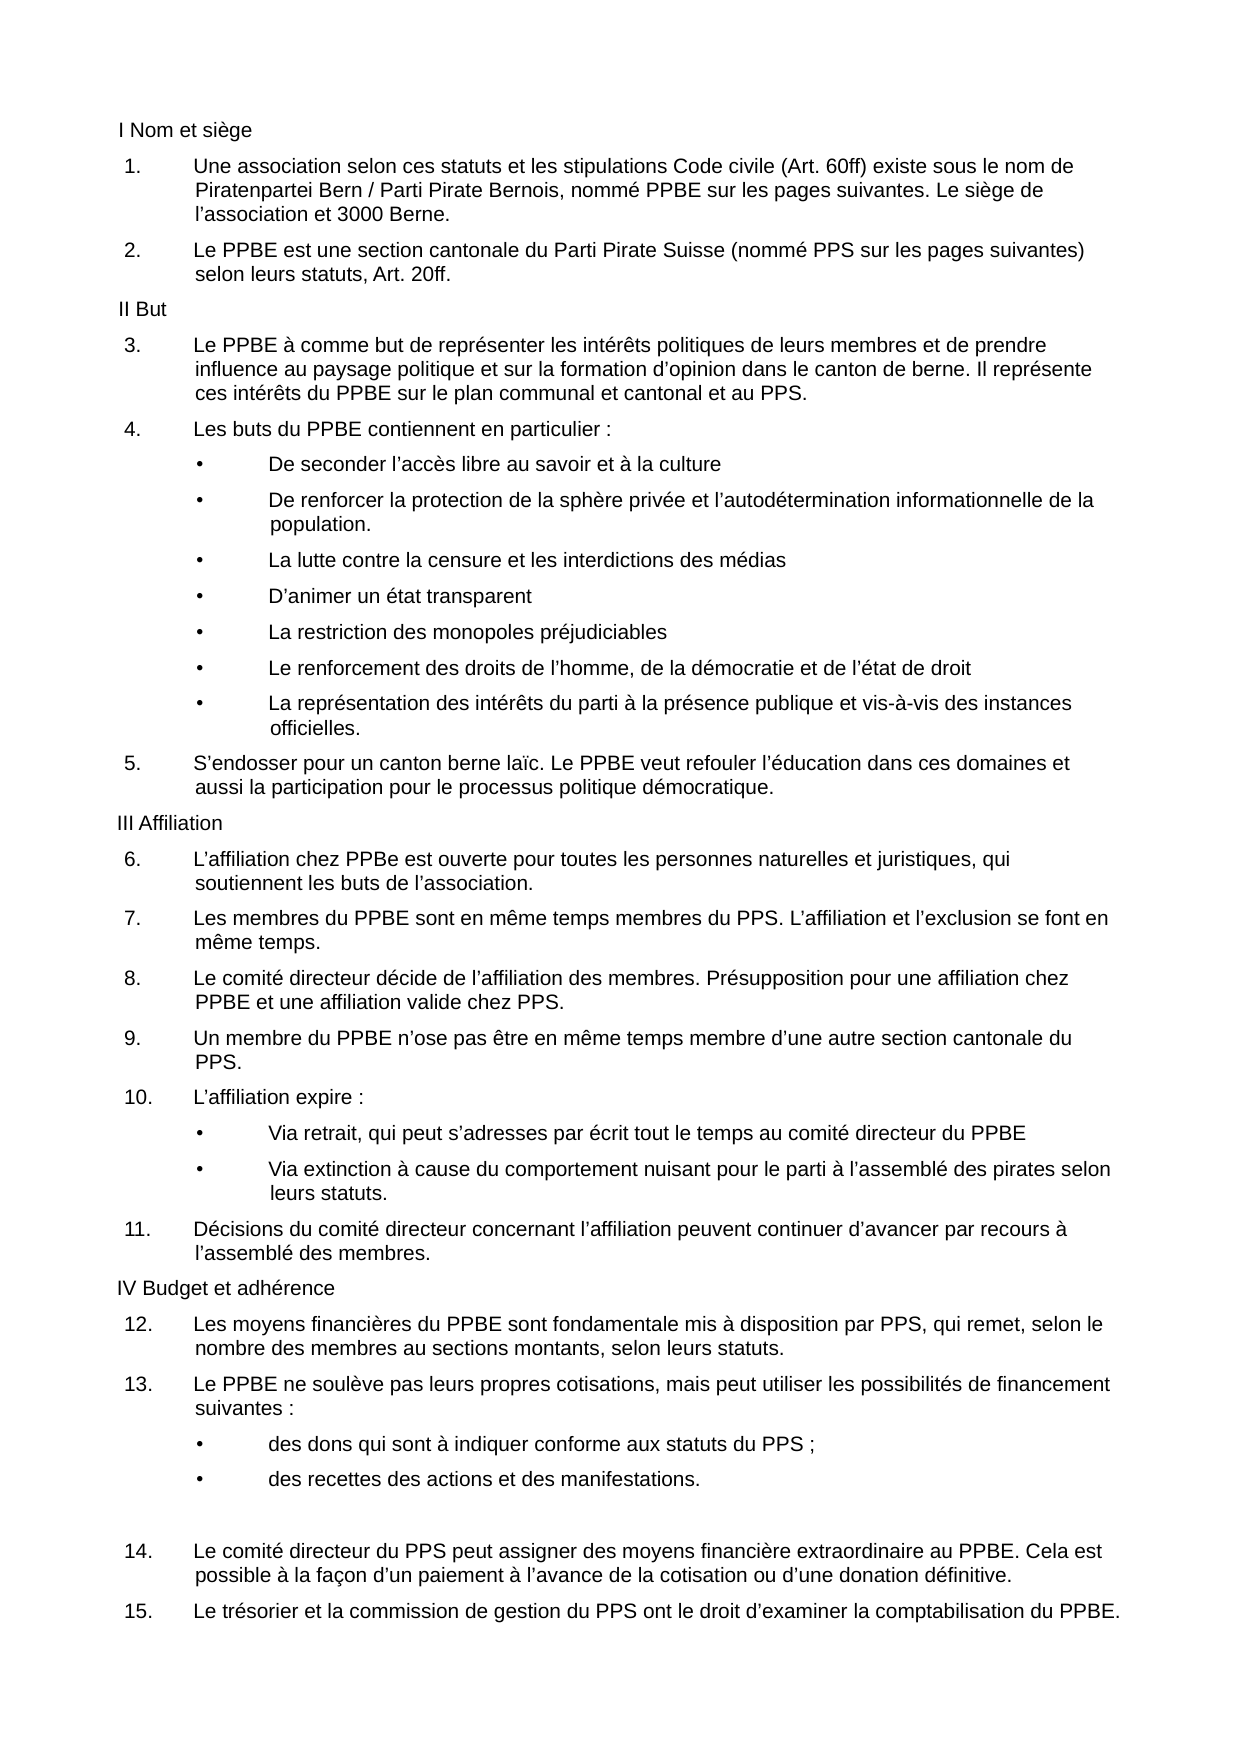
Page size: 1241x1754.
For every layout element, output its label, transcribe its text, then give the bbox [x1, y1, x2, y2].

list L’affiliation chez PPBe est ouverte pour toutes les personnes naturelles et juristiques, qui soutiennent les buts de l’association. [118, 846, 1122, 894]
list Les buts du PPBE contiennent en particulier : [118, 417, 1122, 441]
list Le PPBE ne soulève pas leurs propres cotisations, mais peut utiliser les possibilités de financement suivantes : [118, 1372, 1122, 1419]
list des dons qui sont à indiquer conforme aux statuts du PPS ; [196, 1431, 1122, 1455]
text I Nom et siège [118, 118, 1122, 142]
list D’animer un état transparent [196, 584, 1122, 608]
list Le PPBE est une section cantonale du Parti Pirate Suisse (nommé PPS sur les pages suivantes) selon leurs statuts, Art. 20ff. [118, 237, 1122, 285]
list Les membres du PPBE sont en même temps membres du PPS. L’affiliation et l’exclusion se font en même temps. [118, 906, 1122, 954]
list Les moyens financières du PPBE sont fondamentale mis à disposition par PPS, qui remet, selon le nombre des membres au sections montants, selon leurs statuts. [118, 1312, 1122, 1360]
list Le PPBE à comme but de représenter les intérêts politiques de leurs membres et de prendre influence au paysage politique et sur la formation d’opinion dans le canton de berne. Il représente ces intérêts du PPBE sur le plan communal et cantonal et au PPS. [118, 333, 1122, 405]
text II But [118, 297, 1122, 321]
list Décisions du comité directeur concernant l’affiliation peuvent continuer d’avancer par recours à l’assemblé des membres. [118, 1217, 1122, 1264]
list des recettes des actions et des manifestations. [196, 1467, 1122, 1491]
list De renforcer la protection de la sphère privée et l’autodétermination informationnelle de la population. [196, 488, 1122, 536]
list L’affiliation expire : [118, 1085, 1122, 1109]
list La lutte contre la censure et les interdictions des médias [196, 548, 1122, 572]
list Un membre du PPBE n’ose pas être en même temps membre d’une autre section cantonale du PPS. [118, 1026, 1122, 1073]
list Via extinction à cause du comportement nuisant pour le parti à l’assemblé des pirates selon leurs statuts. [196, 1157, 1122, 1205]
list Le comité directeur décide de l’affiliation des membres. Présupposition pour une affiliation chez PPBE et une affiliation valide chez PPS. [118, 966, 1122, 1014]
list III Affiliation [117, 811, 1122, 835]
list Le trésorier et la commission de gestion du PPS ont le droit d’examiner la comptabilisation du PPBE. [118, 1598, 1122, 1622]
list Le comité directeur du PPS peut assigner des moyens financière extraordinaire au PPBE. Cela est possible à la façon d’un paiement à l’avance de la cotisation ou d’une donation définitive. [118, 1539, 1122, 1587]
list IV Budget et adhérence [117, 1276, 1122, 1300]
list La représentation des intérêts du parti à la présence publique et vis-à-vis des instances officielles. [196, 691, 1122, 739]
list Une association selon ces statuts et les stipulations Code civile (Art. 60ff) existe sous le nom de Piratenpartei Bern / Parti Pirate Bernois, nommé PPBE sur les pages suivantes. Le siège de l’association et 3000 Berne. [118, 154, 1122, 226]
list De seconder l’accès libre au savoir et à la culture [196, 452, 1122, 476]
list Via retrait, qui peut s’adresses par écrit tout le temps au comité directeur du PPBE [196, 1121, 1122, 1145]
list La restriction des monopoles préjudiciables [196, 619, 1122, 644]
list Le renforcement des droits de l’homme, de la démocratie et de l’état de droit [196, 655, 1122, 679]
list S’endosser pour un canton berne laïc. Le PPBE veut refouler l’éducation dans ces domaines et aussi la participation pour le processus politique démocratique. [118, 751, 1122, 799]
